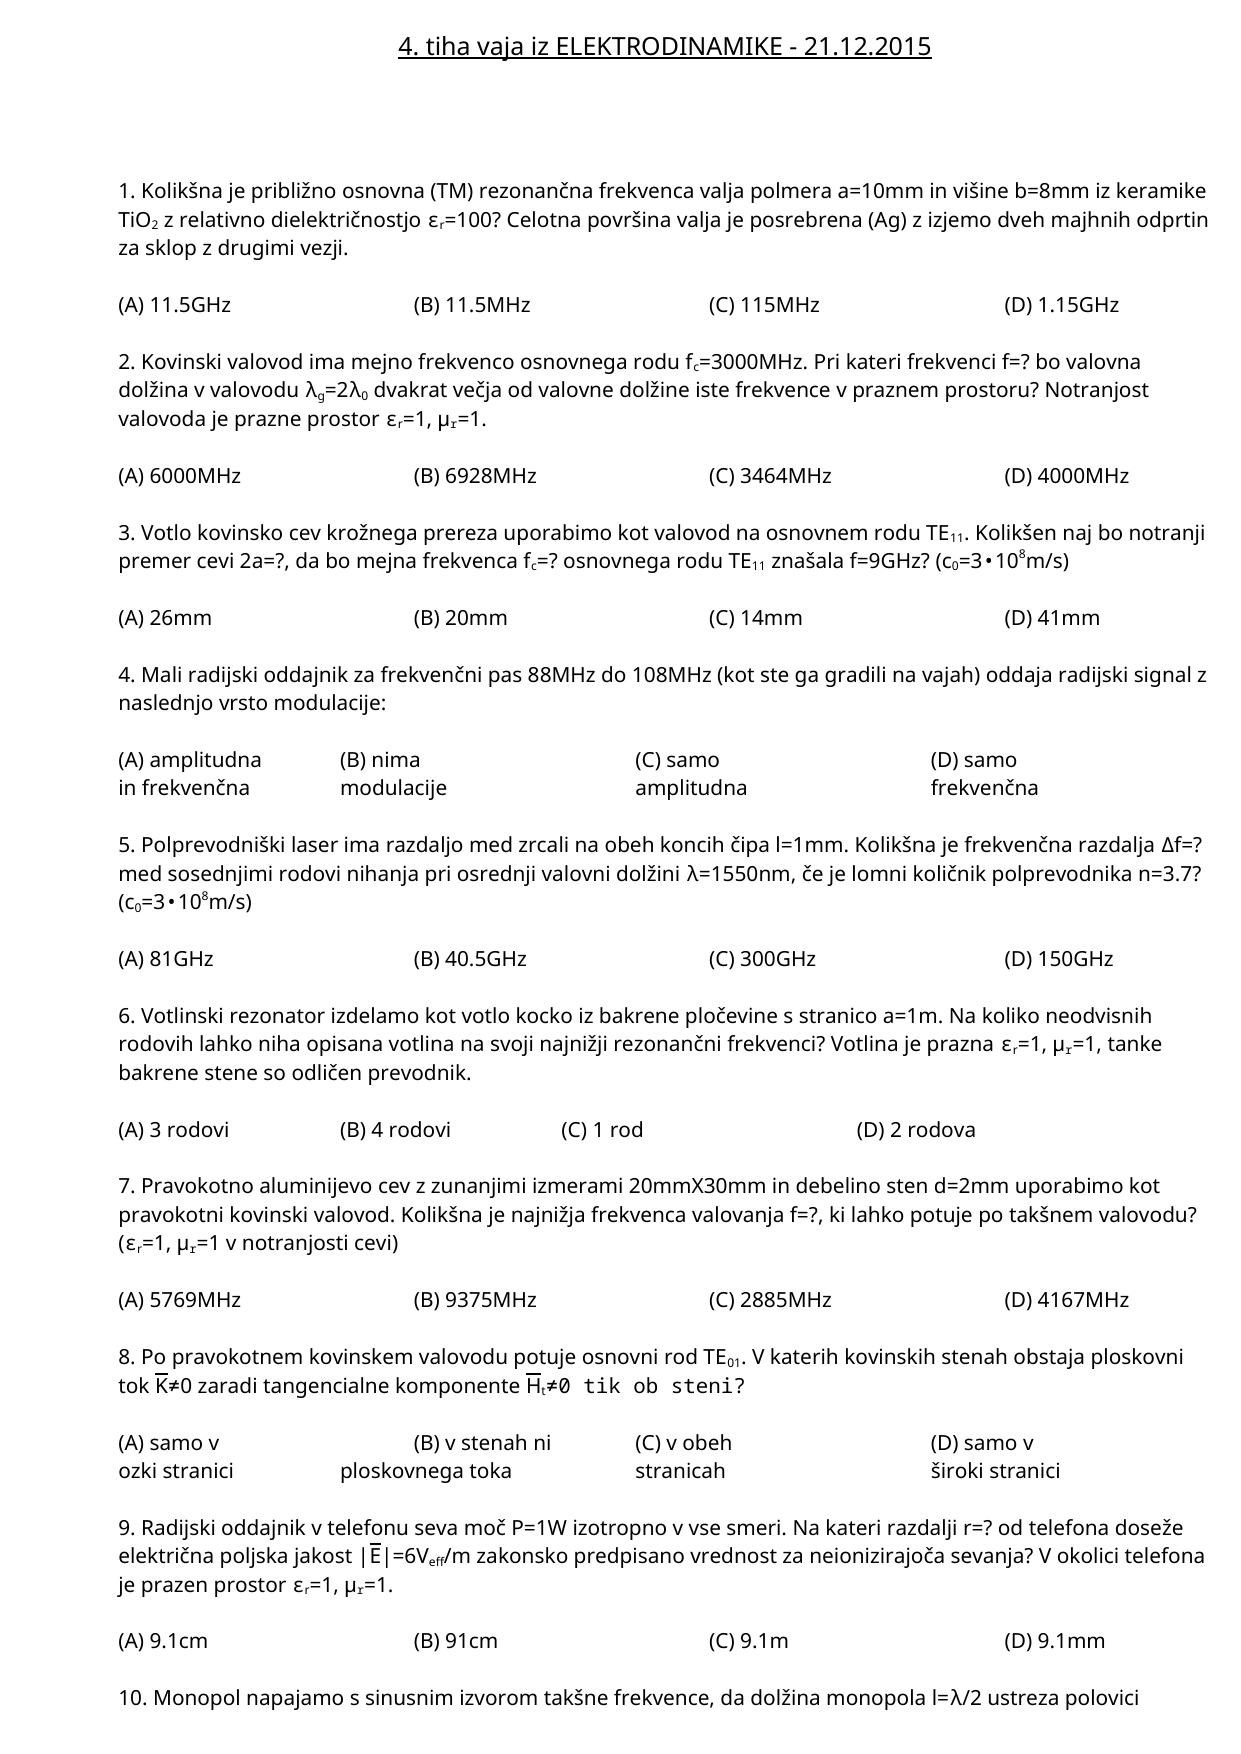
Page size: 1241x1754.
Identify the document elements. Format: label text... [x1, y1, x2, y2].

text 9. Radijski oddajnik v telefonu seva moč P=1W izotropno v vse smeri. Na kateri razdalji r=? od telefona doseže električna poljska jakost |E|=6Veff/m zakonsko predpisano vrednost za neionizirajoča sevanja? V okolici telefona je prazen prostor εr=1, μr=1. [118, 1513, 1212, 1598]
text (A) 5769MHz (B) 9375MHz (C) 2885MHz (D) 4167MHz [118, 1285, 1212, 1314]
text 8. Po pravokotnem kovinskem valovodu potuje osnovni rod TE01. V katerih kovinskih stenah obstaja ploskovni tok K≠0 zaradi tangencialne komponente Ht≠0 tik ob steni? [118, 1342, 1212, 1399]
text 6. Votlinski rezonator izdelamo kot votlo kocko iz bakrene pločevine s stranico a=1m. Na koliko neodvisnih rodovih lahko niha opisana votlina na svoji najnižji rezonančni frekvenci? Votlina je prazna εr=1, μr=1, tanke bakrene stene so odličen prevodnik. [118, 1001, 1212, 1086]
text in frekvenčna modulacije amplitudna frekvenčna [118, 773, 1212, 802]
text (A) 3 rodovi (B) 4 rodovi (C) 1 rod (D) 2 rodova [118, 1115, 1212, 1143]
text (A) 11.5GHz (B) 11.5MHz (C) 115MHz (D) 1.15GHz [118, 290, 1212, 318]
text (A) 26mm (B) 20mm (C) 14mm (D) 41mm [118, 603, 1212, 631]
text ozki stranici ploskovnega toka stranicah široki stranici [118, 1456, 1212, 1484]
text 10. Monopol napajamo s sinusnim izvorom takšne frekvence, da dolžina monopola l=λ/2 ustreza polovici [118, 1683, 1212, 1712]
text 5. Polprevodniški laser ima razdaljo med zrcali na obeh koncih čipa l=1mm. Kolikšna je frekvenčna razdalja Δf=? med sosednjimi rodovi nihanja pri osrednji valovni dolžini λ=1550nm, če je lomni količnik polprevodnika n=3.7? (c0=3•108m/s) [118, 830, 1212, 916]
text (A) 81GHz (B) 40.5GHz (C) 300GHz (D) 150GHz [118, 944, 1212, 973]
text 4. tiha vaja iz ELEKTRODINAMIKE - 21.12.2015 [118, 28, 1212, 63]
text (A) 9.1cm (B) 91cm (C) 9.1m (D) 9.1mm [118, 1627, 1212, 1655]
text 7. Pravokotno aluminijevo cev z zunanjimi izmerami 20mmX30mm in debelino sten d=2mm uporabimo kot pravokotni kovinski valovod. Kolikšna je najnižja frekvenca valovanja f=?, ki lahko potuje po takšnem valovodu? (εr=1, μr=1 v notranjosti cevi) [118, 1172, 1212, 1257]
text 3. Votlo kovinsko cev krožnega prereza uporabimo kot valovod na osnovnem rodu TE11. Kolikšen naj bo notranji premer cevi 2a=?, da bo mejna frekvenca fc=? osnovnega rodu TE11 znašala f=9GHz? (c0=3•108m/s) [118, 518, 1212, 574]
text (A) 6000MHz (B) 6928MHz (C) 3464MHz (D) 4000MHz [118, 461, 1212, 489]
text 2. Kovinski valovod ima mejno frekvenco osnovnega rodu fc=3000MHz. Pri kateri frekvenci f=? bo valovna dolžina v valovodu λg=2λ0 dvakrat večja od valovne dolžine iste frekvence v praznem prostoru? Notranjost valovoda je prazne prostor εr=1, μr=1. [118, 347, 1212, 432]
text (A) samo v (B) v stenah ni (C) v obeh (D) samo v [118, 1428, 1212, 1456]
text 4. Mali radijski oddajnik za frekvenčni pas 88MHz do 108MHz (kot ste ga gradili na vajah) oddaja radijski signal z naslednjo vrsto modulacije: [118, 660, 1212, 717]
text (A) amplitudna (B) nima (C) samo (D) samo [118, 745, 1212, 773]
text 1. Kolikšna je približno osnovna (TM) rezonančna frekvenca valja polmera a=10mm in višine b=8mm iz keramike TiO2 z relativno dielektričnostjo εr=100? Celotna površina valja je posrebrena (Ag) z izjemo dveh majhnih odprtin za sklop z drugimi vezji. [118, 176, 1212, 262]
